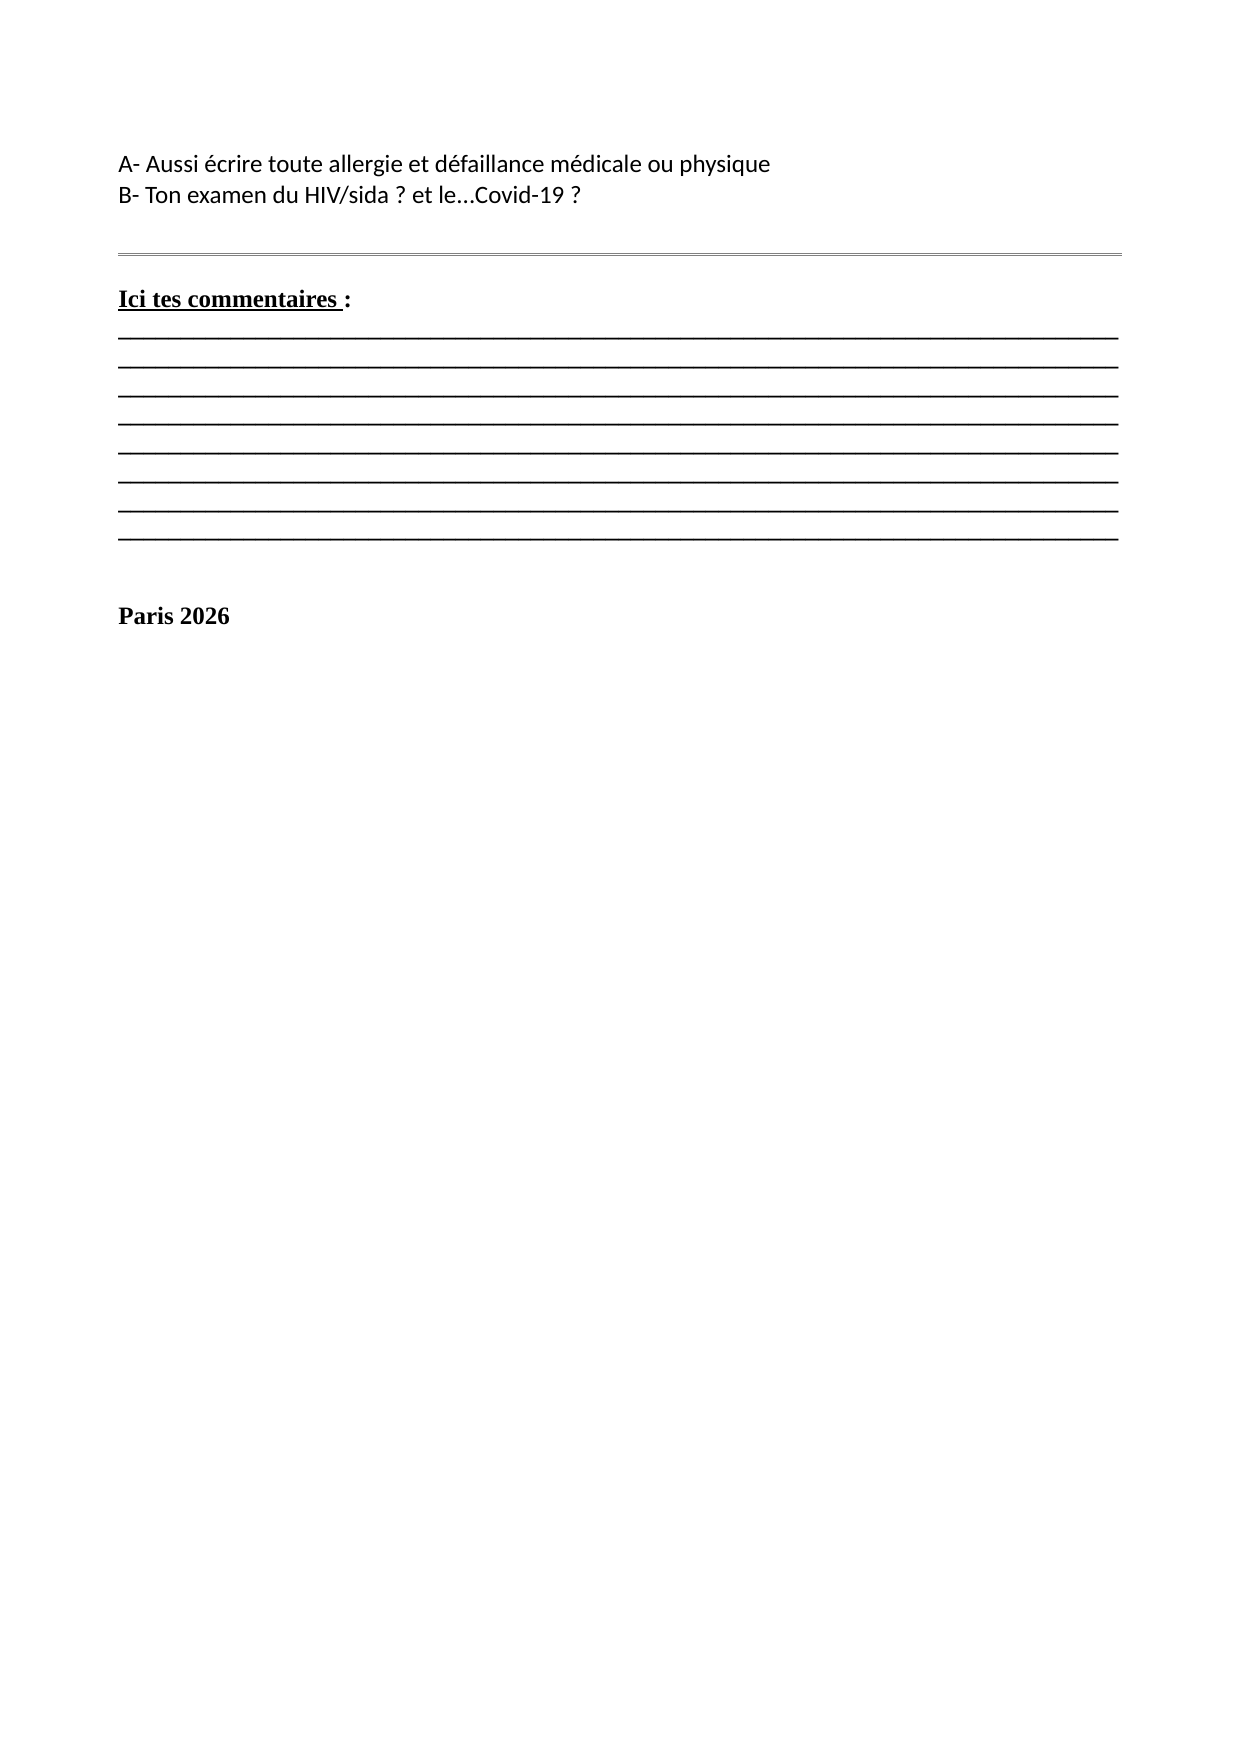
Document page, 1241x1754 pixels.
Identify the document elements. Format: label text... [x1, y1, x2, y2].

list A- Aussi écrire toute allergie et défaillance médicale ou physique [118, 149, 1240, 179]
text Paris 2026 [118, 601, 1122, 629]
text Ici tes commentaires : [118, 284, 1122, 313]
list B- Ton examen du HIV/sida ? et le...Covid-19 ? [118, 179, 1240, 210]
text ________________________________________________________________________________________________________________________________________________________________________________________________________________________________________________________________________________________________________________________________________________________________________________________________________________________________________________________________________________________________________________________________________________________________________________________________________________________________________________________________ [118, 313, 1122, 543]
